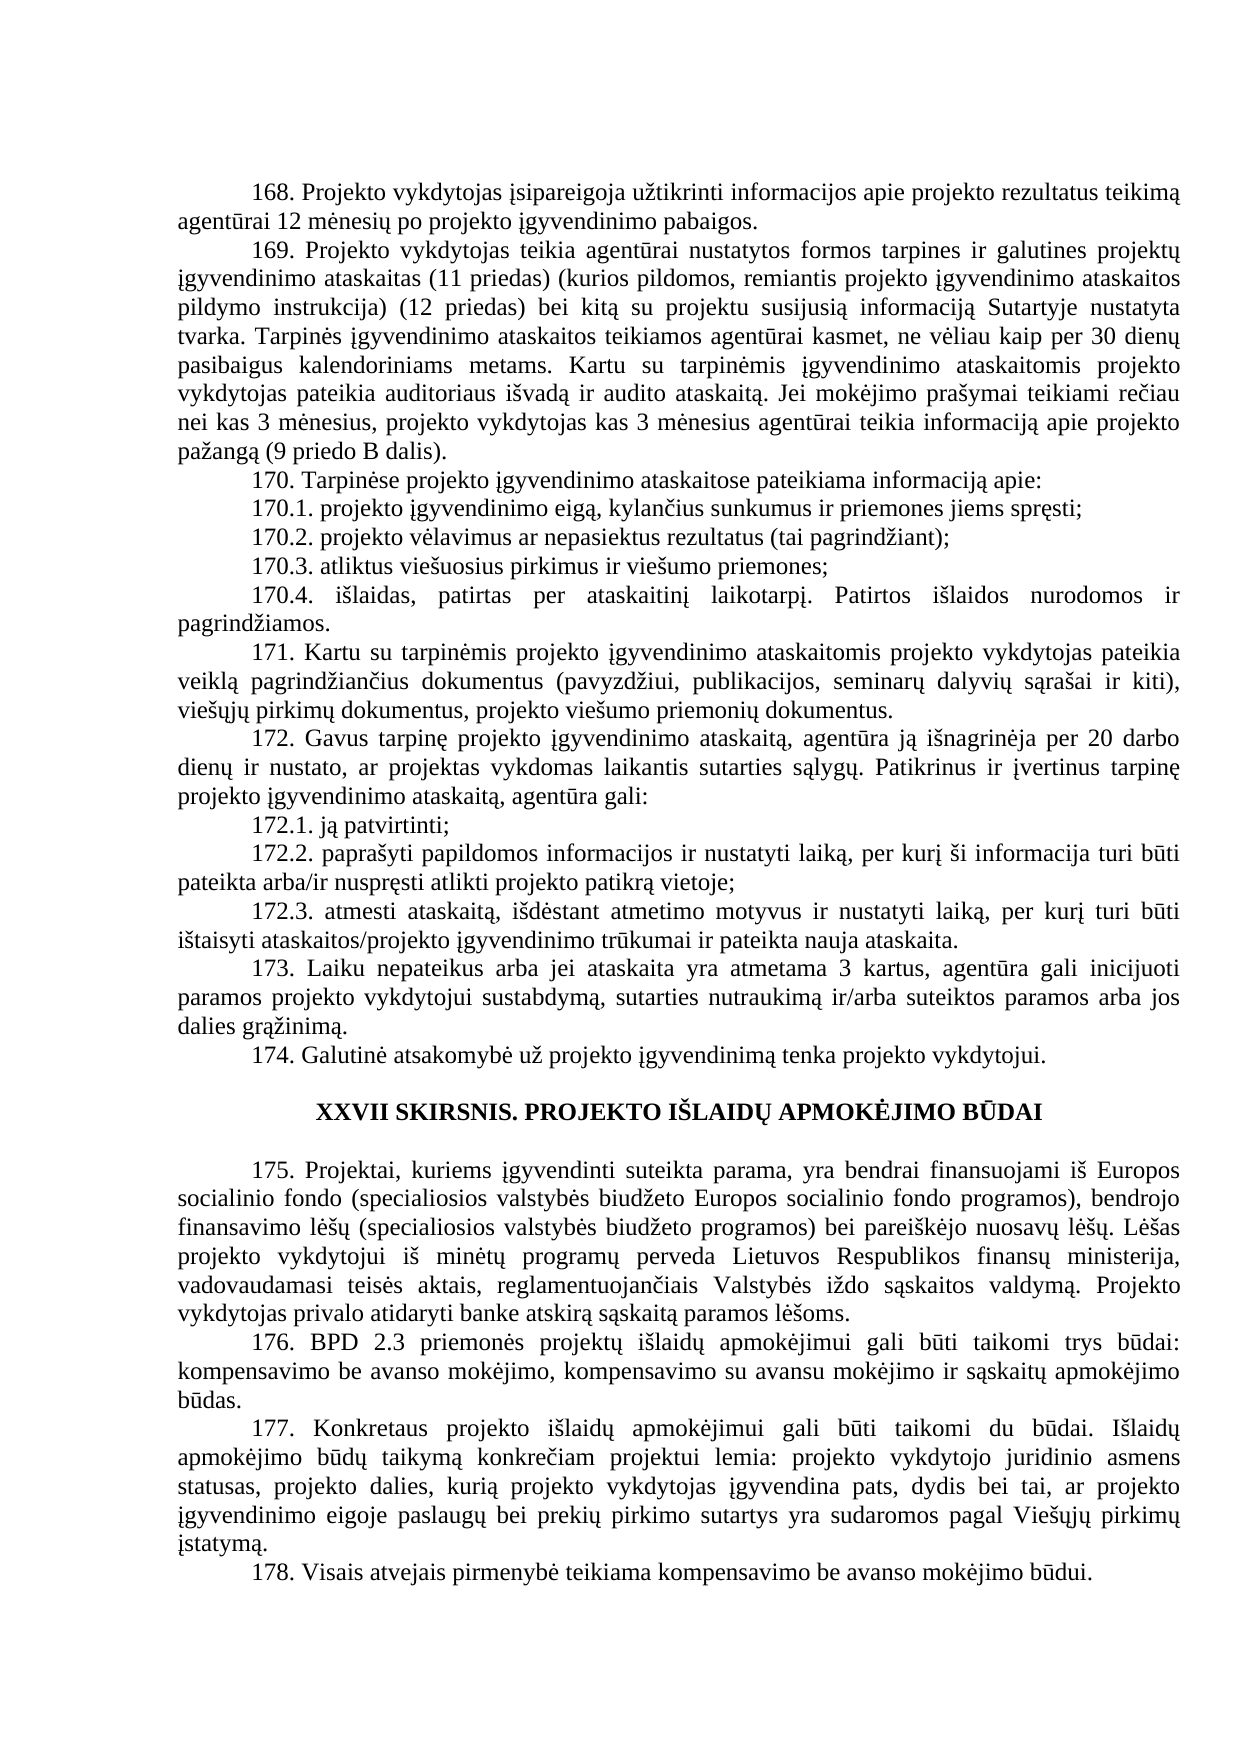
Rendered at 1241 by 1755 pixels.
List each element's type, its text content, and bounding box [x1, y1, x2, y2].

text 171. Kartu su tarpinėmis projekto įgyvendinimo ataskaitomis projekto vykdytojas pateikia veiklą pagrindžiančius dokumentus (pavyzdžiui, publikacijos, seminarų dalyvių sąrašai ir kiti), viešųjų pirkimų dokumentus, projekto viešumo priemonių dokumentus. [177, 637, 1181, 723]
text 172.3. atmesti ataskaitą, išdėstant atmetimo motyvus ir nustatyti laiką, per kurį turi būti ištaisyti ataskaitos/projekto įgyvendinimo trūkumai ir pateikta nauja ataskaita. [177, 896, 1181, 953]
text XXVII SKIRSNIS. PROJEKTO IŠLAIDŲ APMOKĖJIMO BŪDAI [177, 1097, 1181, 1126]
text 170.3. atliktus viešuosius pirkimus ir viešumo priemones; [177, 551, 1181, 580]
text 170.4. išlaidas, patirtas per ataskaitinį laikotarpį. Patirtos išlaidos nurodomos ir pagrindžiamos. [177, 580, 1181, 637]
text 177. Konkretaus projekto išlaidų apmokėjimui gali būti taikomi du būdai. Išlaidų apmokėjimo būdų taikymą konkrečiam projektui lemia: projekto vykdytojo juridinio asmens statusas, projekto dalies, kurią projekto vykdytojas įgyvendina pats, dydis bei tai, ar projekto įgyvendinimo eigoje paslaugų bei prekių pirkimo sutartys yra sudaromos pagal Viešųjų pirkimų įstatymą. [177, 1413, 1181, 1557]
text 172. Gavus tarpinę projekto įgyvendinimo ataskaitą, agentūra ją išnagrinėja per 20 darbo dienų ir nustato, ar projektas vykdomas laikantis sutarties sąlygų. Patikrinus ir įvertinus tarpinę projekto įgyvendinimo ataskaitą, agentūra gali: [177, 723, 1181, 810]
text 178. Visais atvejais pirmenybė teikiama kompensavimo be avanso mokėjimo būdui. [177, 1557, 1181, 1586]
text 172.1. ją patvirtinti; [177, 810, 1181, 838]
text 172.2. paprašyti papildomos informacijos ir nustatyti laiką, per kurį ši informacija turi būti pateikta arba/ir nuspręsti atlikti projekto patikrą vietoje; [177, 838, 1181, 896]
text 170.1. projekto įgyvendinimo eigą, kylančius sunkumus ir priemones jiems spręsti; [177, 493, 1181, 522]
text 173. Laiku nepateikus arba jei ataskaita yra atmetama 3 kartus, agentūra gali inicijuoti paramos projekto vykdytojui sustabdymą, sutarties nutraukimą ir/arba suteiktos paramos arba jos dalies grąžinimą. [177, 953, 1181, 1040]
text 174. Galutinė atsakomybė už projekto įgyvendinimą tenka projekto vykdytojui. [177, 1040, 1181, 1068]
text 169. Projekto vykdytojas teikia agentūrai nustatytos formos tarpines ir galutines projektų įgyvendinimo ataskaitas (11 priedas) (kurios pildomos, remiantis projekto įgyvendinimo ataskaitos pildymo instrukcija) (12 priedas) bei kitą su projektu susijusią informaciją Sutartyje nustatyta tvarka. Tarpinės įgyvendinimo ataskaitos teikiamos agentūrai kasmet, ne vėliau kaip per 30 dienų pasibaigus kalendoriniams metams. Kartu su tarpinėmis įgyvendinimo ataskaitomis projekto vykdytojas pateikia auditoriaus išvadą ir audito ataskaitą. Jei mokėjimo prašymai teikiami rečiau nei kas 3 mėnesius, projekto vykdytojas kas 3 mėnesius agentūrai teikia informaciją apie projekto pažangą (9 priedo B dalis). [177, 235, 1181, 465]
text 170. Tarpinėse projekto įgyvendinimo ataskaitose pateikiama informaciją apie: [177, 465, 1181, 493]
text 170.2. projekto vėlavimus ar nepasiektus rezultatus (tai pagrindžiant); [177, 522, 1181, 551]
text 168. Projekto vykdytojas įsipareigoja užtikrinti informacijos apie projekto rezultatus teikimą agentūrai 12 mėnesių po projekto įgyvendinimo pabaigos. [177, 177, 1181, 235]
text 176. BPD 2.3 priemonės projektų išlaidų apmokėjimui gali būti taikomi trys būdai: kompensavimo be avanso mokėjimo, kompensavimo su avansu mokėjimo ir sąskaitų apmokėjimo būdas. [177, 1327, 1181, 1413]
text 175. Projektai, kuriems įgyvendinti suteikta parama, yra bendrai finansuojami iš Europos socialinio fondo (specialiosios valstybės biudžeto Europos socialinio fondo programos), bendrojo finansavimo lėšų (specialiosios valstybės biudžeto programos) bei pareiškėjo nuosavų lėšų. Lėšas projekto vykdytojui iš minėtų programų perveda Lietuvos Respublikos finansų ministerija, vadovaudamasi teisės aktais, reglamentuojančiais Valstybės iždo sąskaitos valdymą. Projekto vykdytojas privalo atidaryti banke atskirą sąskaitą paramos lėšoms. [177, 1155, 1181, 1327]
